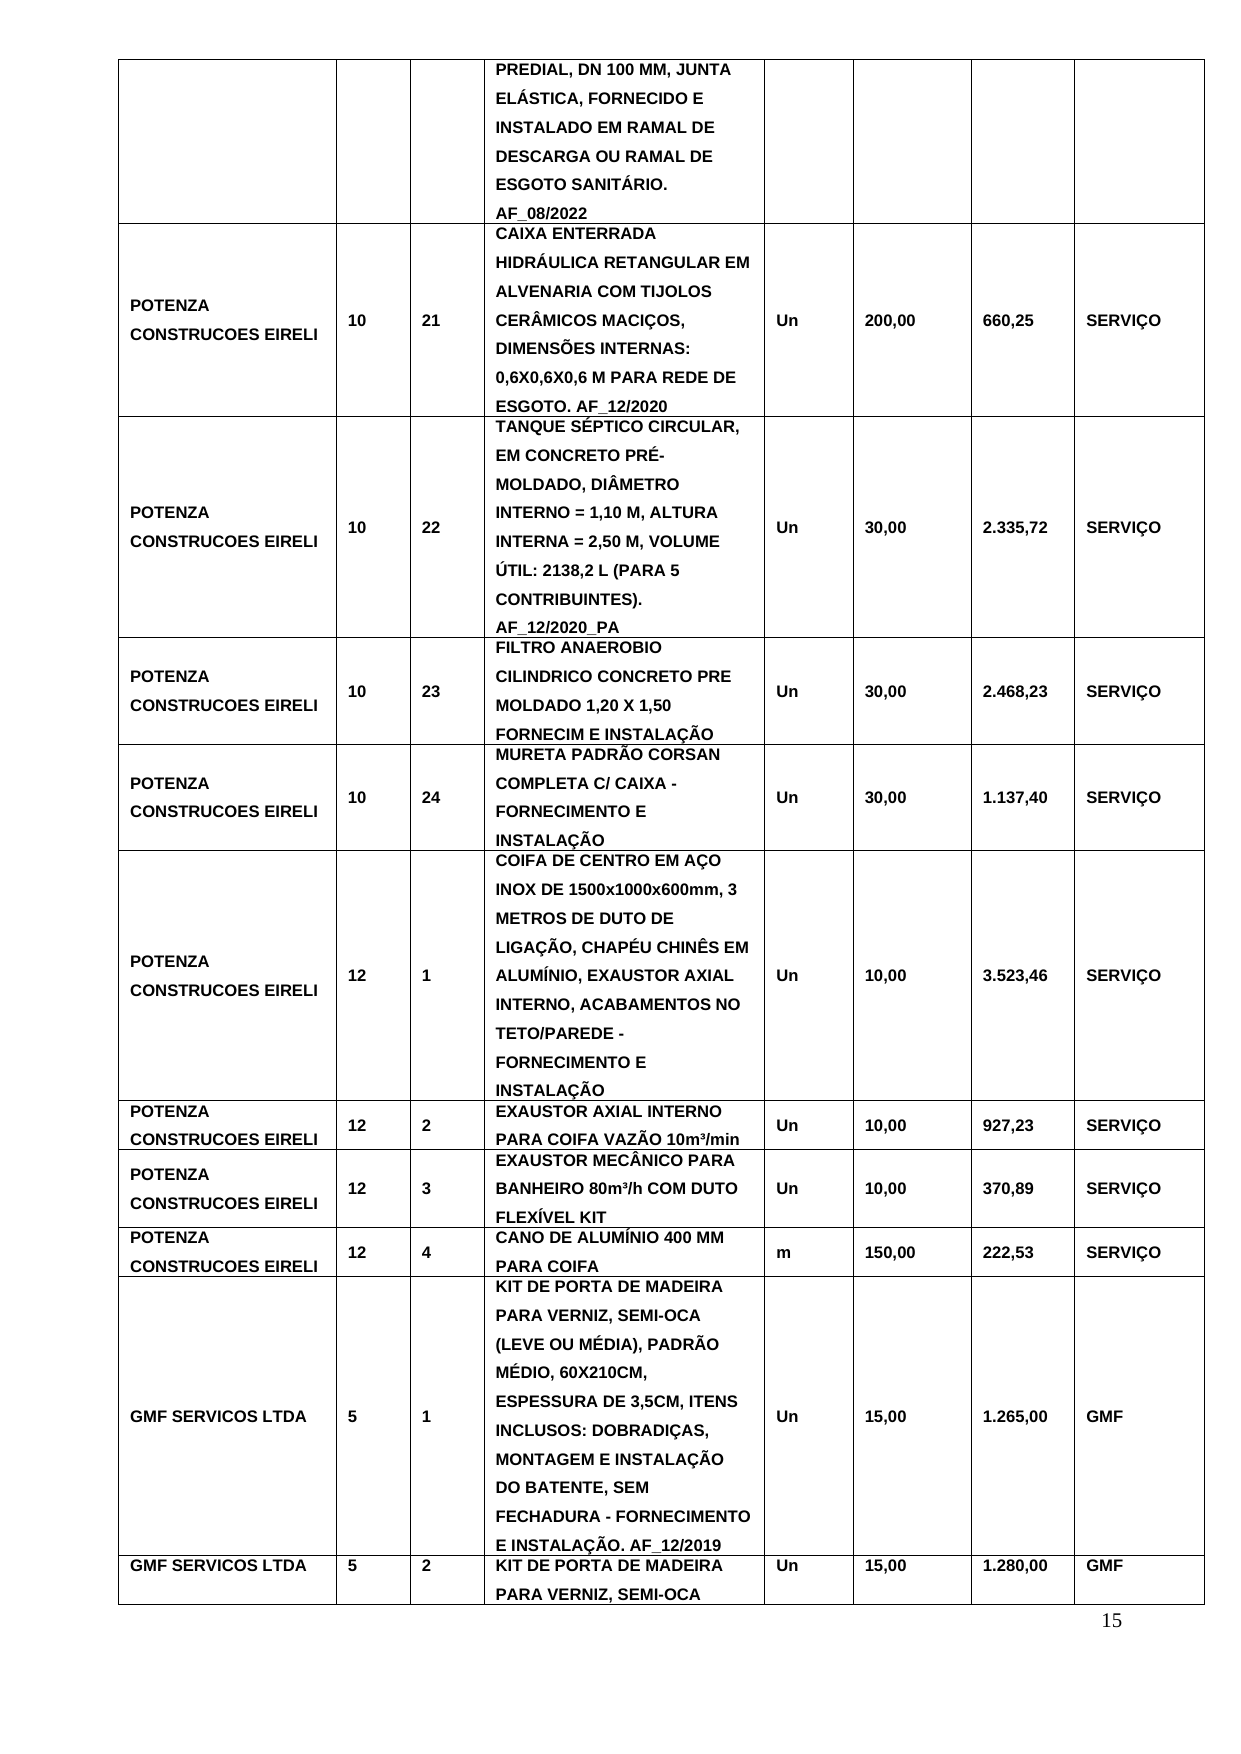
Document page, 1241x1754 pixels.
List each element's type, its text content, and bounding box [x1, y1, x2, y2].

table_cell POTENZA CONSTRUCOES EIRELI [119, 851, 336, 1100]
table_cell [119, 60, 336, 223]
table_cell PREDIAL, DN 100 MM, JUNTA ELÁSTICA, FORNECIDO E INSTALADO EM RAMAL DE DESCARGA OU RAMAL DE ESGOTO SANITÁRIO. AF_08/2022 [485, 60, 764, 223]
table_cell GMF SERVICOS LTDA [119, 1556, 336, 1604]
table_cell [765, 60, 853, 223]
table_cell 222,53 [972, 1228, 1074, 1276]
table_cell 2.335,72 [972, 417, 1074, 637]
table_cell SERVIÇO [1075, 638, 1204, 744]
table_cell 22 [411, 417, 484, 637]
table_cell Un [765, 638, 853, 744]
table_cell POTENZA CONSTRUCOES EIRELI [119, 1150, 336, 1227]
table_cell [337, 60, 410, 223]
table_cell 3 [411, 1150, 484, 1227]
table_cell 1.265,00 [972, 1277, 1074, 1555]
table_cell 2 [411, 1101, 484, 1149]
table_cell SERVIÇO [1075, 1150, 1204, 1227]
table_cell POTENZA CONSTRUCOES EIRELI [119, 417, 336, 637]
table_cell KIT DE PORTA DE MADEIRA PARA VERNIZ, SEMI-OCA (LEVE OU MÉDIA), PADRÃO MÉDIO, 60X210CM, ESPESSURA DE 3,5CM, ITENS INCLUSOS: DOBRADIÇAS, MONTAGEM E INSTALAÇÃO DO BATENTE, SEM FECHADURA - FORNECIMENTO E INSTALAÇÃO. AF_12/2019 [485, 1277, 764, 1555]
table_cell 15,00 [854, 1556, 971, 1604]
table_cell 1.137,40 [972, 745, 1074, 850]
table_cell 927,23 [972, 1101, 1074, 1149]
table_cell 10 [337, 417, 410, 637]
table_cell SERVIÇO [1075, 1228, 1204, 1276]
table_cell 10,00 [854, 1101, 971, 1149]
table_cell SERVIÇO [1075, 745, 1204, 850]
table_cell Un [765, 1277, 853, 1555]
table_cell Un [765, 417, 853, 637]
table_cell 150,00 [854, 1228, 971, 1276]
table_cell POTENZA CONSTRUCOES EIRELI [119, 745, 336, 850]
table_cell 10,00 [854, 1150, 971, 1227]
table_cell 4 [411, 1228, 484, 1276]
table_cell TANQUE SÉPTICO CIRCULAR, EM CONCRETO PRÉ-MOLDADO, DIÂMETRO INTERNO = 1,10 M, ALTURA INTERNA = 2,50 M, VOLUME ÚTIL: 2138,2 L (PARA 5 CONTRIBUINTES). AF_12/2020_PA [485, 417, 764, 637]
table_cell Un [765, 224, 853, 416]
table_cell 21 [411, 224, 484, 416]
table_cell Un [765, 1101, 853, 1149]
table_cell 10 [337, 745, 410, 850]
table_cell COIFA DE CENTRO EM AÇO INOX DE 1500x1000x600mm, 3 METROS DE DUTO DE LIGAÇÃO, CHAPÉU CHINÊS EM ALUMÍNIO, EXAUSTOR AXIAL INTERNO, ACABAMENTOS NO TETO/PAREDE - FORNECIMENTO E INSTALAÇÃO [485, 851, 764, 1100]
table_cell 15,00 [854, 1277, 971, 1555]
table_cell Un [765, 851, 853, 1100]
table_cell 2.468,23 [972, 638, 1074, 744]
table_cell 23 [411, 638, 484, 744]
table_cell 5 [337, 1556, 410, 1604]
table_cell [972, 60, 1074, 223]
table_cell [1075, 60, 1204, 223]
table_cell POTENZA CONSTRUCOES EIRELI [119, 1228, 336, 1276]
table_cell 12 [337, 1101, 410, 1149]
table_cell 200,00 [854, 224, 971, 416]
table_cell EXAUSTOR AXIAL INTERNO PARA COIFA VAZÃO 10m³/min [485, 1101, 764, 1149]
table_cell GMF [1075, 1277, 1204, 1555]
table_cell 1.280,00 [972, 1556, 1074, 1604]
table_cell m [765, 1228, 853, 1276]
table_cell 10 [337, 638, 410, 744]
table_cell 2 [411, 1556, 484, 1604]
table_cell SERVIÇO [1075, 1101, 1204, 1149]
table_cell POTENZA CONSTRUCOES EIRELI [119, 224, 336, 416]
table_cell Un [765, 745, 853, 850]
table_cell 12 [337, 1228, 410, 1276]
table_cell FILTRO ANAEROBIO CILINDRICO CONCRETO PRE MOLDADO 1,20 X 1,50 FORNECIM E INSTALAÇÃO [485, 638, 764, 744]
table_cell 3.523,46 [972, 851, 1074, 1100]
table_cell GMF [1075, 1556, 1204, 1604]
table_cell 370,89 [972, 1150, 1074, 1227]
table_cell 10,00 [854, 851, 971, 1100]
table_cell MURETA PADRÃO CORSAN COMPLETA C/ CAIXA - FORNECIMENTO E INSTALAÇÃO [485, 745, 764, 850]
table_cell 1 [411, 851, 484, 1100]
table_cell 12 [337, 1150, 410, 1227]
table_cell 10 [337, 224, 410, 416]
table_cell SERVIÇO [1075, 851, 1204, 1100]
table_cell SERVIÇO [1075, 417, 1204, 637]
table_cell 30,00 [854, 745, 971, 850]
table_cell CAIXA ENTERRADA HIDRÁULICA RETANGULAR EM ALVENARIA COM TIJOLOS CERÂMICOS MACIÇOS, DIMENSÕES INTERNAS: 0,6X0,6X0,6 M PARA REDE DE ESGOTO. AF_12/2020 [485, 224, 764, 416]
table_cell 1 [411, 1277, 484, 1555]
table_cell Un [765, 1150, 853, 1227]
table_cell POTENZA CONSTRUCOES EIRELI [119, 638, 336, 744]
table_cell POTENZA CONSTRUCOES EIRELI [119, 1101, 336, 1149]
table_cell [854, 60, 971, 223]
table_cell 660,25 [972, 224, 1074, 416]
table_cell EXAUSTOR MECÂNICO PARA BANHEIRO 80m³/h COM DUTO FLEXÍVEL KIT [485, 1150, 764, 1227]
table_cell SERVIÇO [1075, 224, 1204, 416]
table_cell Un [765, 1556, 853, 1604]
table_cell GMF SERVICOS LTDA [119, 1277, 336, 1555]
table_cell [411, 60, 484, 223]
table_cell 24 [411, 745, 484, 850]
table_cell 5 [337, 1277, 410, 1555]
table_cell 12 [337, 851, 410, 1100]
table_cell 30,00 [854, 638, 971, 744]
table_cell 30,00 [854, 417, 971, 637]
table_cell KIT DE PORTA DE MADEIRA PARA VERNIZ, SEMI-OCA [485, 1556, 764, 1604]
table_cell CANO DE ALUMÍNIO 400 MM PARA COIFA [485, 1228, 764, 1276]
